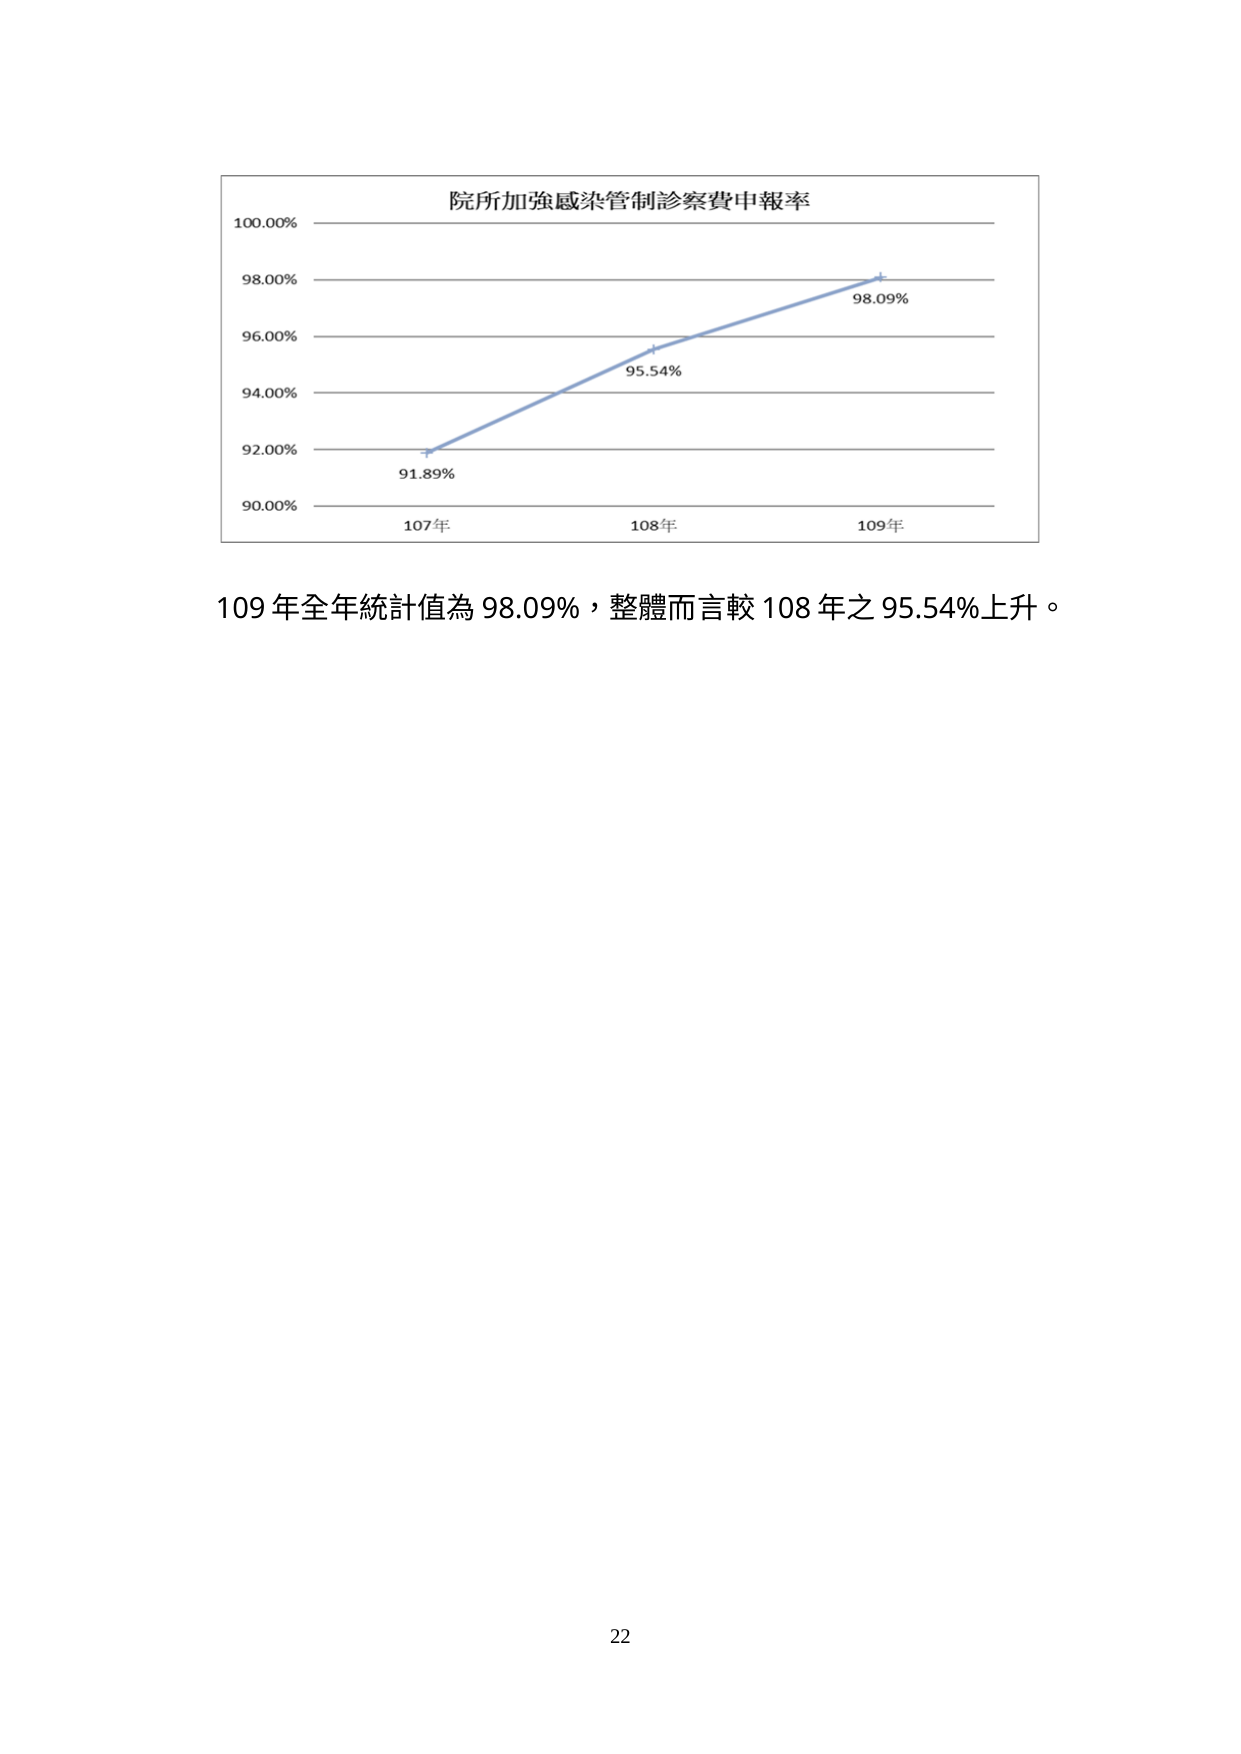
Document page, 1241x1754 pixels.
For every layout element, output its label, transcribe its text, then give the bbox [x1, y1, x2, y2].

text 109年全年統計值為98.09%，整體而言較108年之95.54%上升。 [215, 118, 1110, 643]
picture [220, 175, 1040, 543]
